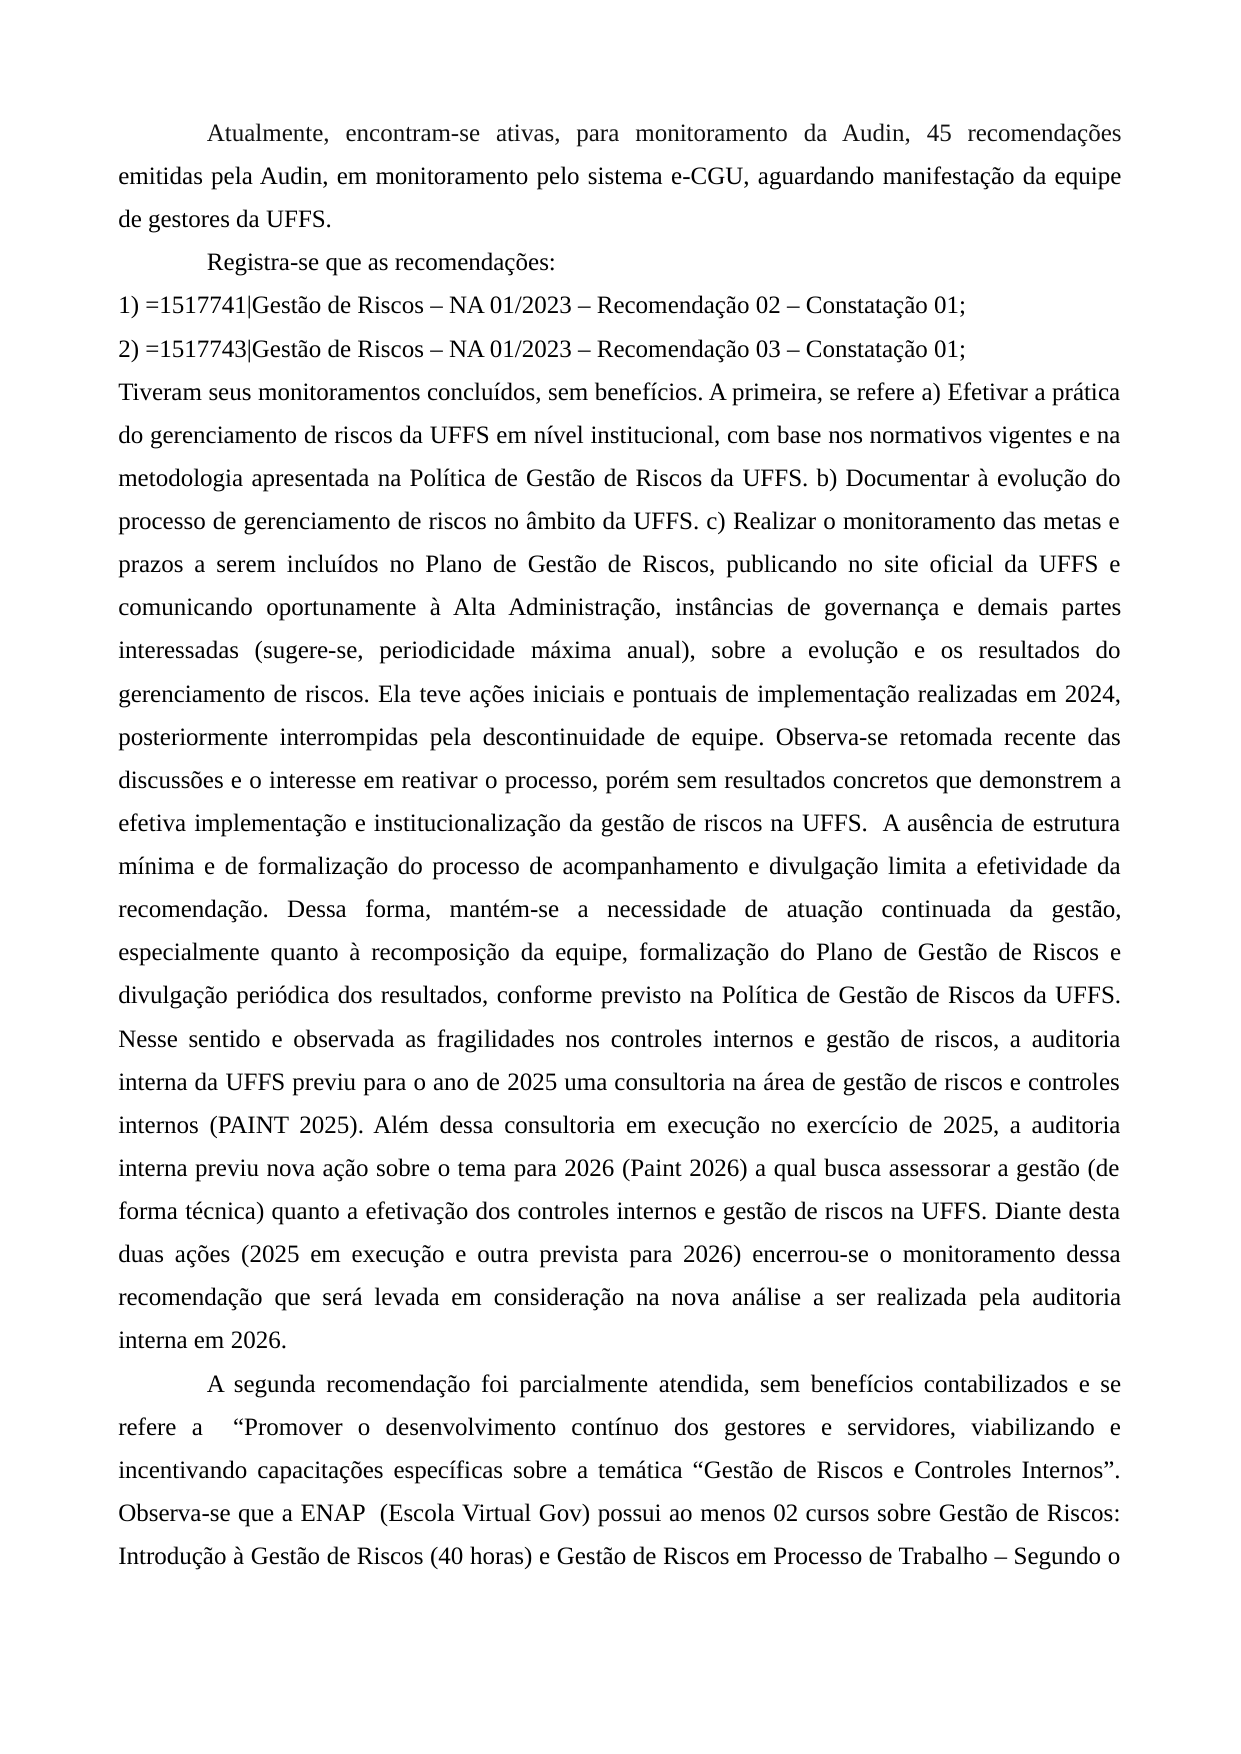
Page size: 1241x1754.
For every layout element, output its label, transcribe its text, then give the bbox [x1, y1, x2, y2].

text 1) =1517741|Gestão de Riscos – NA 01/2023 – Recomendação 02 – Constatação 01; [118, 291, 1122, 319]
text 2) =1517743|Gestão de Riscos – NA 01/2023 – Recomendação 03 – Constatação 01; [118, 334, 1122, 362]
text A segunda recomendação foi parcialmente atendida, sem benefícios contabilizados e se refere a “Promover o desenvolvimento contínuo dos gestores e servidores, viabilizando e incentivando capacitações específicas sobre a temática “Gestão de Riscos e Controles Internos”. Observa-se que a ENAP (Escola Virtual Gov) possui ao menos 02 cursos sobre Gestão de Riscos: Introdução à Gestão de Riscos (40 horas) e Gestão de Riscos em Processo de Trabalho – Segundo o [118, 1369, 1122, 1570]
text Atualmente, encontram-se ativas, para monitoramento da Audin, 45 recomendações emitidas pela Audin, em monitoramento pelo sistema e-CGU, aguardando manifestação da equipe de gestores da UFFS. [118, 118, 1122, 233]
text Tiveram seus monitoramentos concluídos, sem benefícios. A primeira, se refere a) Efetivar a prática do gerenciamento de riscos da UFFS em nível institucional, com base nos normativos vigentes e na metodologia apresentada na Política de Gestão de Riscos da UFFS. b) Documentar à evolução do processo de gerenciamento de riscos no âmbito da UFFS. c) Realizar o monitoramento das metas e prazos a serem incluídos no Plano de Gestão de Riscos, publicando no site oficial da UFFS e comunicando oportunamente à Alta Administração, instâncias de governança e demais partes interessadas (sugere-se, periodicidade máxima anual), sobre a evolução e os resultados do gerenciamento de riscos. Ela teve ações iniciais e pontuais de implementação realizadas em 2024, posteriormente interrompidas pela descontinuidade de equipe. Observa-se retomada recente das discussões e o interesse em reativar o processo, porém sem resultados concretos que demonstrem a efetiva implementação e institucionalização da gestão de riscos na UFFS. A ausência de estrutura mínima e de formalização do processo de acompanhamento e divulgação limita a efetividade da recomendação. Dessa forma, mantém-se a necessidade de atuação continuada da gestão, especialmente quanto à recomposição da equipe, formalização do Plano de Gestão de Riscos e divulgação periódica dos resultados, conforme previsto na Política de Gestão de Riscos da UFFS. Nesse sentido e observada as fragilidades nos controles internos e gestão de riscos, a auditoria interna da UFFS previu para o ano de 2025 uma consultoria na área de gestão de riscos e controles internos (PAINT 2025). Além dessa consultoria em execução no exercício de 2025, a auditoria interna previu nova ação sobre o tema para 2026 (Paint 2026) a qual busca assessorar a gestão (de forma técnica) quanto a efetivação dos controles internos e gestão de riscos na UFFS. Diante desta duas ações (2025 em execução e outra prevista para 2026) encerrou-se o monitoramento dessa recomendação que será levada em consideração na nova análise a ser realizada pela auditoria interna em 2026. [118, 377, 1122, 1354]
text Registra-se que as recomendações: [118, 247, 1122, 276]
